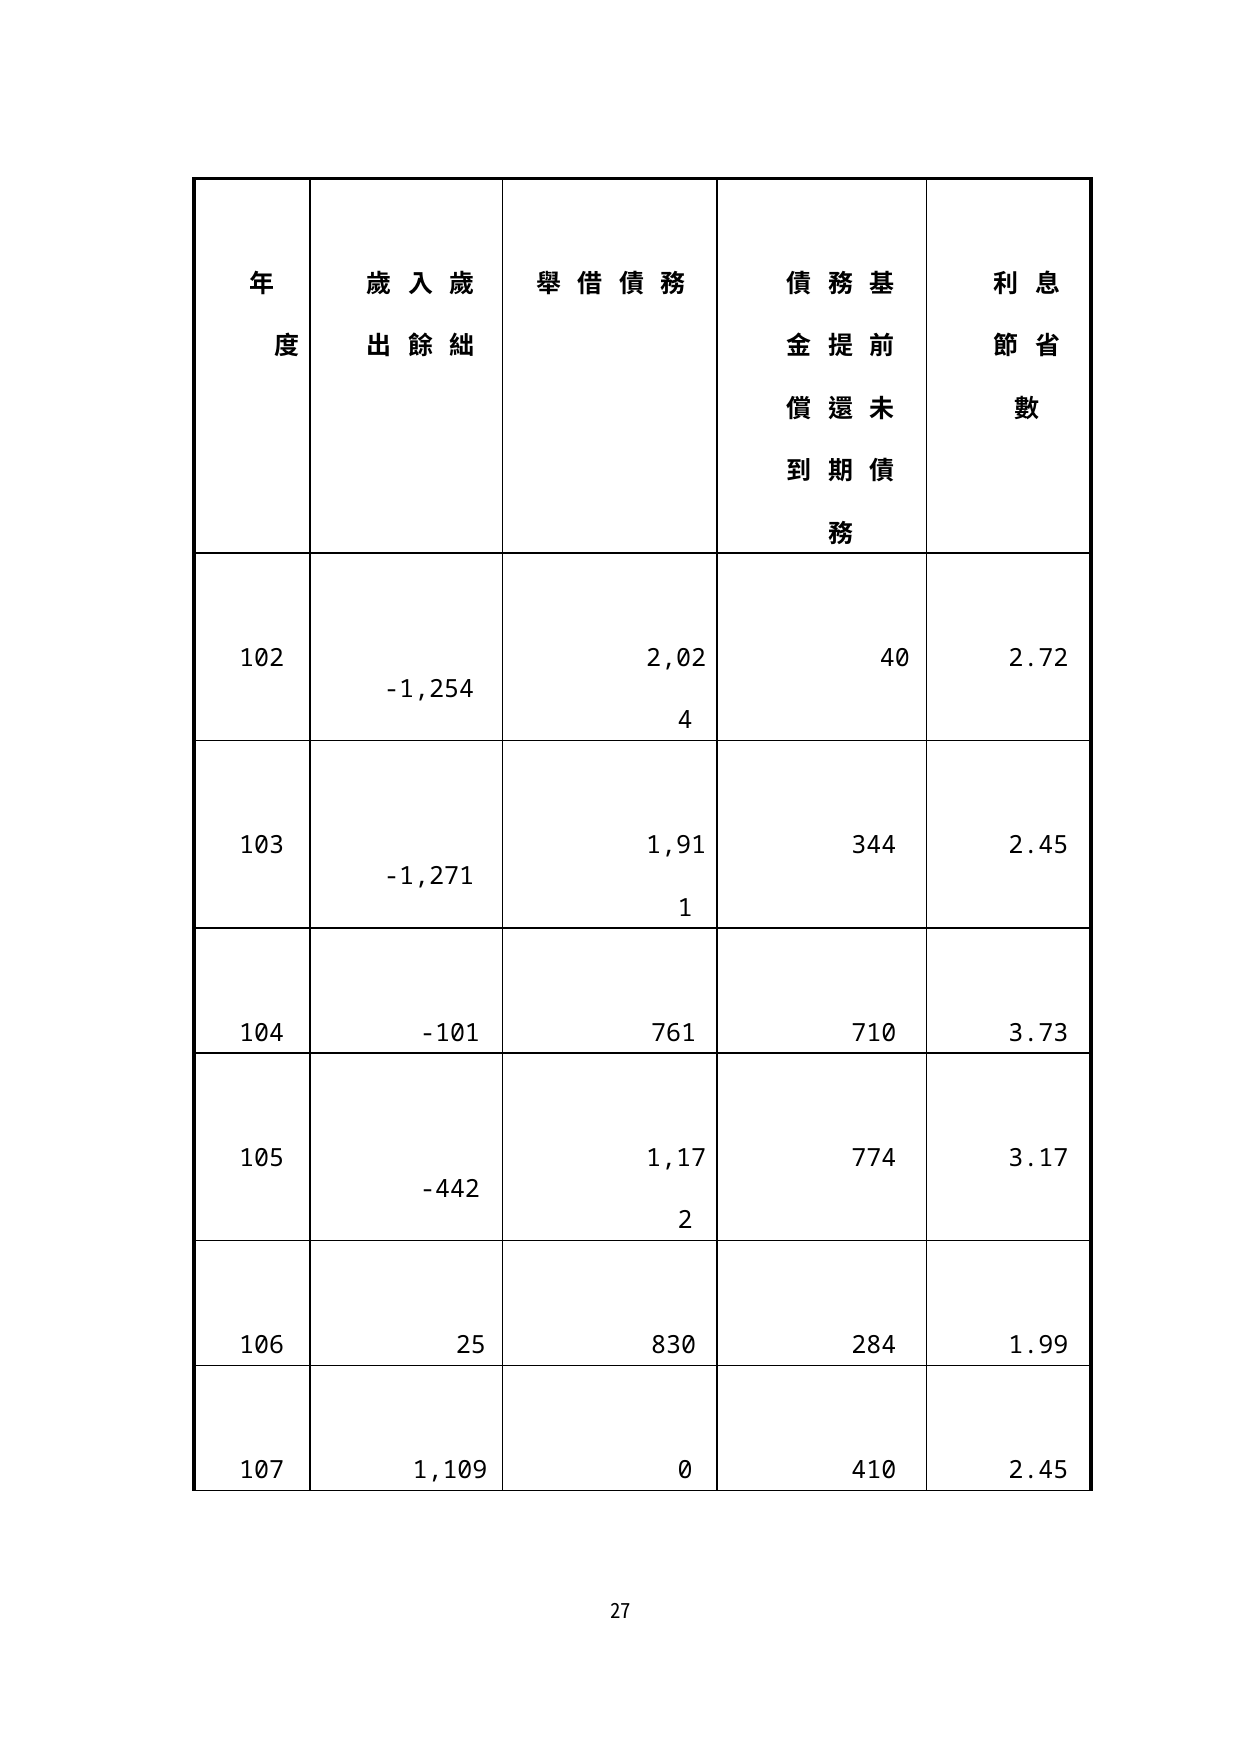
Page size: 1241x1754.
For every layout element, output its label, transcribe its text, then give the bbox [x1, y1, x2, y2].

table_cell 2.45 [927, 741, 1089, 927]
table_cell 25 [311, 1241, 502, 1365]
table_cell -101 [311, 929, 502, 1052]
table_cell 104 [196, 929, 309, 1052]
table_cell -1,254 [311, 554, 502, 740]
table_header 年度 [196, 180, 309, 552]
table_cell 284 [718, 1241, 926, 1365]
table_cell 761 [503, 929, 716, 1052]
table_cell 2,024 [503, 554, 716, 740]
table_cell 1,911 [503, 741, 716, 927]
table_cell 410 [718, 1366, 926, 1490]
table_cell 710 [718, 929, 926, 1052]
table_cell 103 [196, 741, 309, 927]
table_cell 2.72 [927, 554, 1089, 740]
table_cell -442 [311, 1054, 502, 1240]
table_cell 106 [196, 1241, 309, 1365]
table_cell 0 [503, 1366, 716, 1490]
table_header 債務基金提前償還未到期債務 [718, 180, 926, 552]
table_cell 105 [196, 1054, 309, 1240]
table_cell -1,271 [311, 741, 502, 927]
table_cell 1,109 [311, 1366, 502, 1490]
table_cell 774 [718, 1054, 926, 1240]
table_header 舉借債務 [503, 180, 716, 552]
table_cell 3.73 [927, 929, 1089, 1052]
table_cell 107 [196, 1366, 309, 1490]
table_cell 2.45 [927, 1366, 1089, 1490]
table_header 利息節省數 [927, 180, 1089, 552]
table_cell 830 [503, 1241, 716, 1365]
table_cell 344 [718, 741, 926, 927]
table_cell 40 [718, 554, 926, 740]
table_header 歲入歲出餘絀 [311, 180, 502, 552]
table_cell 1.99 [927, 1241, 1089, 1365]
table_cell 102 [196, 554, 309, 740]
table_cell 1,172 [503, 1054, 716, 1240]
table_cell 3.17 [927, 1054, 1089, 1240]
